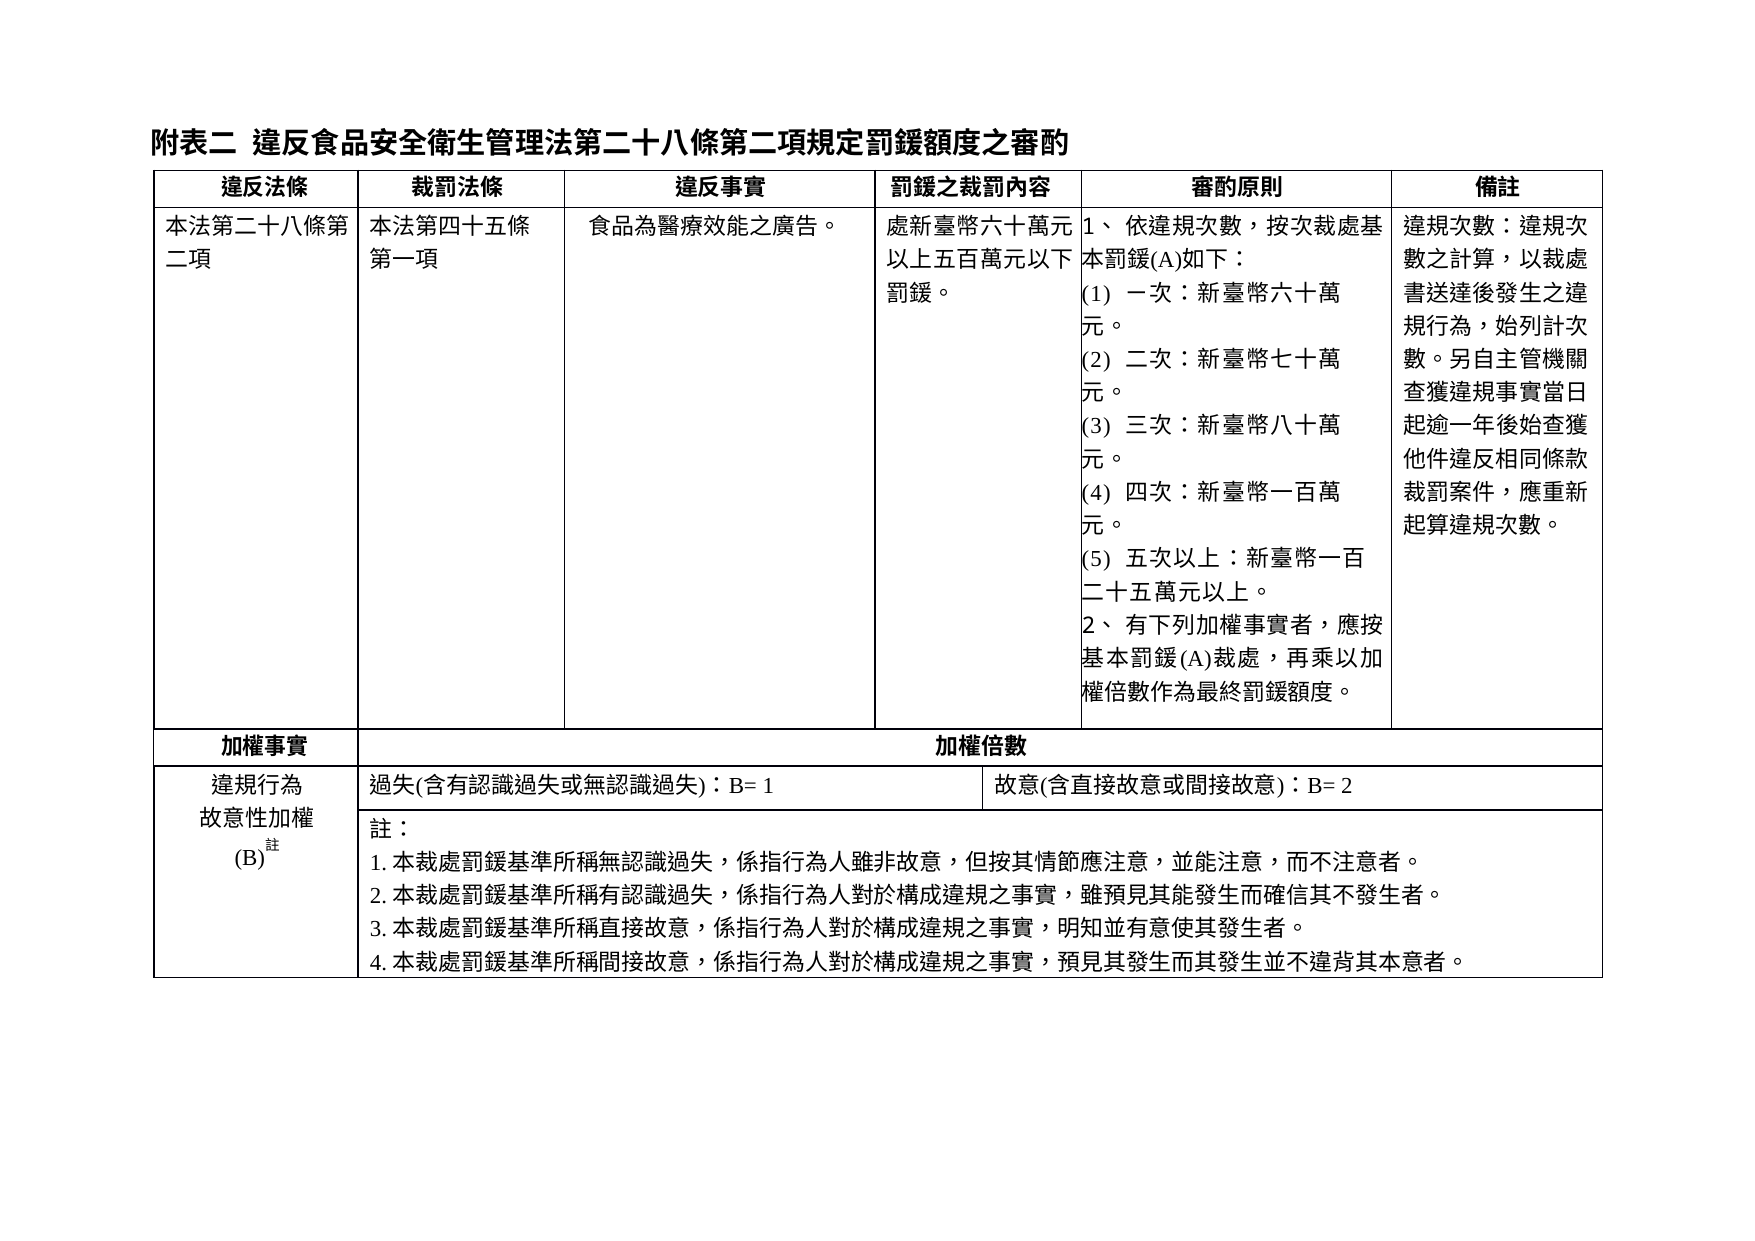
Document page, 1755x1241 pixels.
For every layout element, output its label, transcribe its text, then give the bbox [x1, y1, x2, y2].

table_cell 註： 1. 本裁處罰鍰基準所稱無認識過失，係指行為人雖非故意，但按其情節應注意，並能注意，而不注意者。 2. 本裁處罰鍰基準所稱有認識過失，係指行為人對於構成違規之事實，雖預見其能發生而確信其不發生者。 3. 本裁處罰鍰基準所稱直接故意，係指行為人對於構成違規之事實，明知並有意使其發生者。 4. 本裁處罰鍰基準所稱間接故意，係指行為人對於構成違規之事實，預見其發生而其發生並不違背其本意者。 [359, 811, 1602, 977]
table_header 罰鍰之裁罰內容 [876, 171, 1081, 206]
table_cell 故意(含直接故意或間接故意)：B= 2 [983, 767, 1602, 809]
table_header 備註 [1392, 171, 1602, 206]
table_header 審酌原則 [1082, 171, 1391, 206]
table_header 違反法條 [155, 171, 357, 206]
table_cell 本法第四十五條 第一項 [359, 208, 564, 728]
table_cell 依違規次數，按次裁處基本罰鍰(A)如下： ㄧ次：新臺幣六十萬元。 二次：新臺幣七十萬元。 三次：新臺幣八十萬元。 四次：新臺幣一百萬元。 五次以上：新臺幣一百二十五萬元以上。 有下列加權事實者，應按基本罰鍰(A)裁處，再乘以加權倍數作為最終罰鍰額度。 [1082, 208, 1391, 728]
table_cell 違規行為 故意性加權 (B)註 [155, 767, 357, 977]
table_cell 過失(含有認識過失或無認識過失)：B= 1 [359, 767, 982, 809]
subtitle 附表二 違反食品安全衛生管理法第二十八條第二項規定罰鍰額度之審酌 [150, 119, 1614, 161]
table_cell 加權倍數 [359, 730, 1602, 765]
table_cell 本法第二十八條第二項 [155, 208, 357, 728]
table_cell 加權事實 [154, 730, 357, 765]
table_cell 處新臺幣六十萬元以上五百萬元以下罰鍰。 [876, 208, 1081, 728]
table_cell 食品為醫療效能之廣告。 [565, 208, 874, 728]
table_cell 違規次數：違規次數之計算，以裁處書送達後發生之違規行為，始列計次數。另自主管機關查獲違規事實當日起逾一年後始查獲他件違反相同條款裁罰案件，應重新起算違規次數。 [1392, 208, 1602, 728]
table_header 違反事實 [565, 171, 874, 206]
table_header 裁罰法條 [359, 171, 564, 206]
